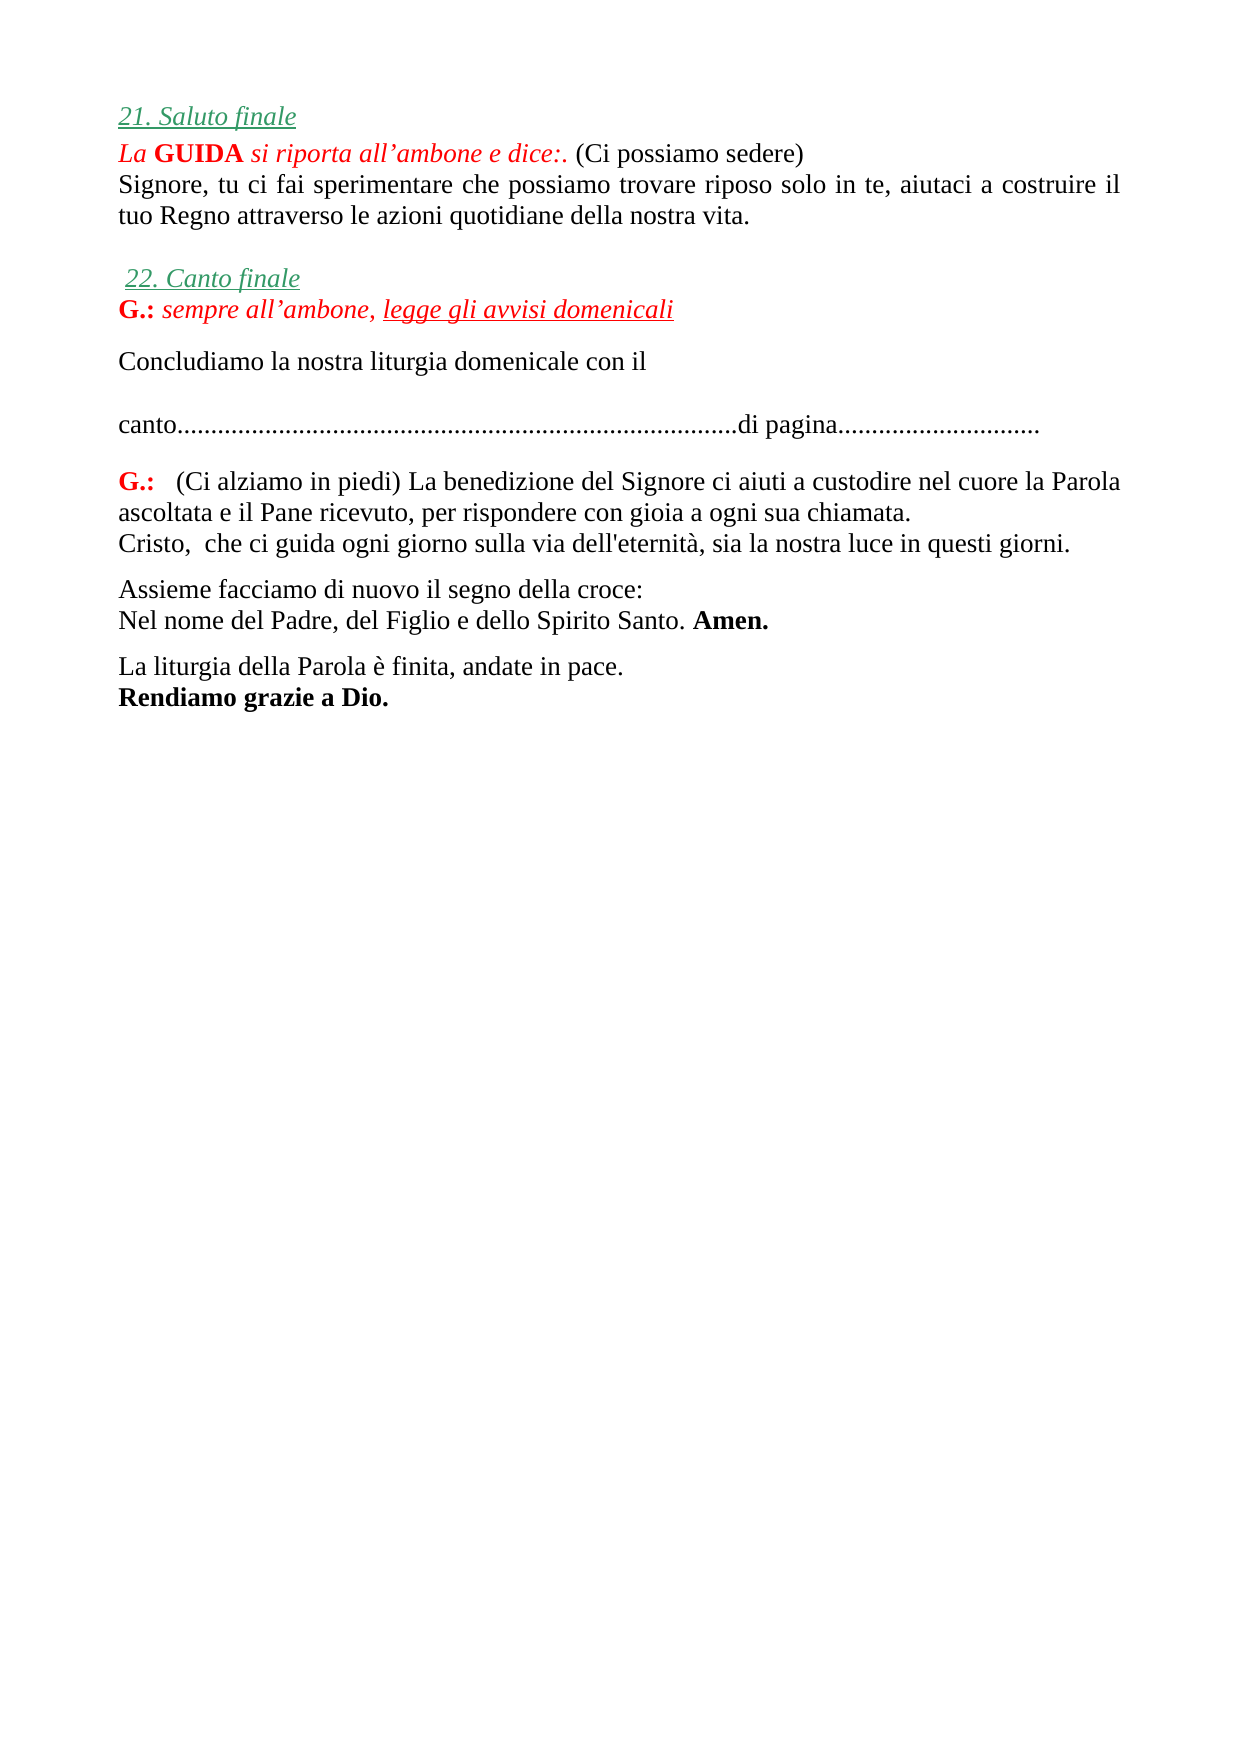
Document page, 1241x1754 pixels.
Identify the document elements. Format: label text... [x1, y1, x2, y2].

text Assieme facciamo di nuovo il segno della croce: [118, 573, 1122, 604]
text 21. Saluto finale [118, 100, 1122, 131]
text canto...................................................................................di pagina.............................. [118, 408, 1122, 439]
text Nel nome del Padre, del Figlio e dello Spirito Santo. Amen. [118, 604, 1122, 635]
text Cristo, che ci guida ogni giorno sulla via dell'eternità, sia la nostra luce in questi giorni. [118, 528, 1122, 559]
text Rendiamo grazie a Dio. [118, 681, 1122, 712]
text Concludiamo la nostra liturgia domenicale con il [118, 346, 1122, 377]
text Signore, tu ci fai sperimentare che possiamo trovare riposo solo in te, aiutaci a costruire il tuo Regno attraverso le azioni quotidiane della nostra vita. [118, 168, 1122, 231]
text 22. Canto finale [118, 262, 1122, 293]
text G.: sempre all’ambone, legge gli avvisi domenicali [118, 293, 1122, 324]
text La GUIDA si riporta all’ambone e dice:. (Ci possiamo sedere) [118, 137, 1122, 168]
text G.: (Ci alziamo in piedi) La benedizione del Signore ci aiuti a custodire nel cuore la Parola ascoltata e il Pane ricevuto, per rispondere con gioia a ogni sua chiamata. [118, 465, 1122, 528]
text La liturgia della Parola è finita, andate in pace. [118, 650, 1122, 681]
